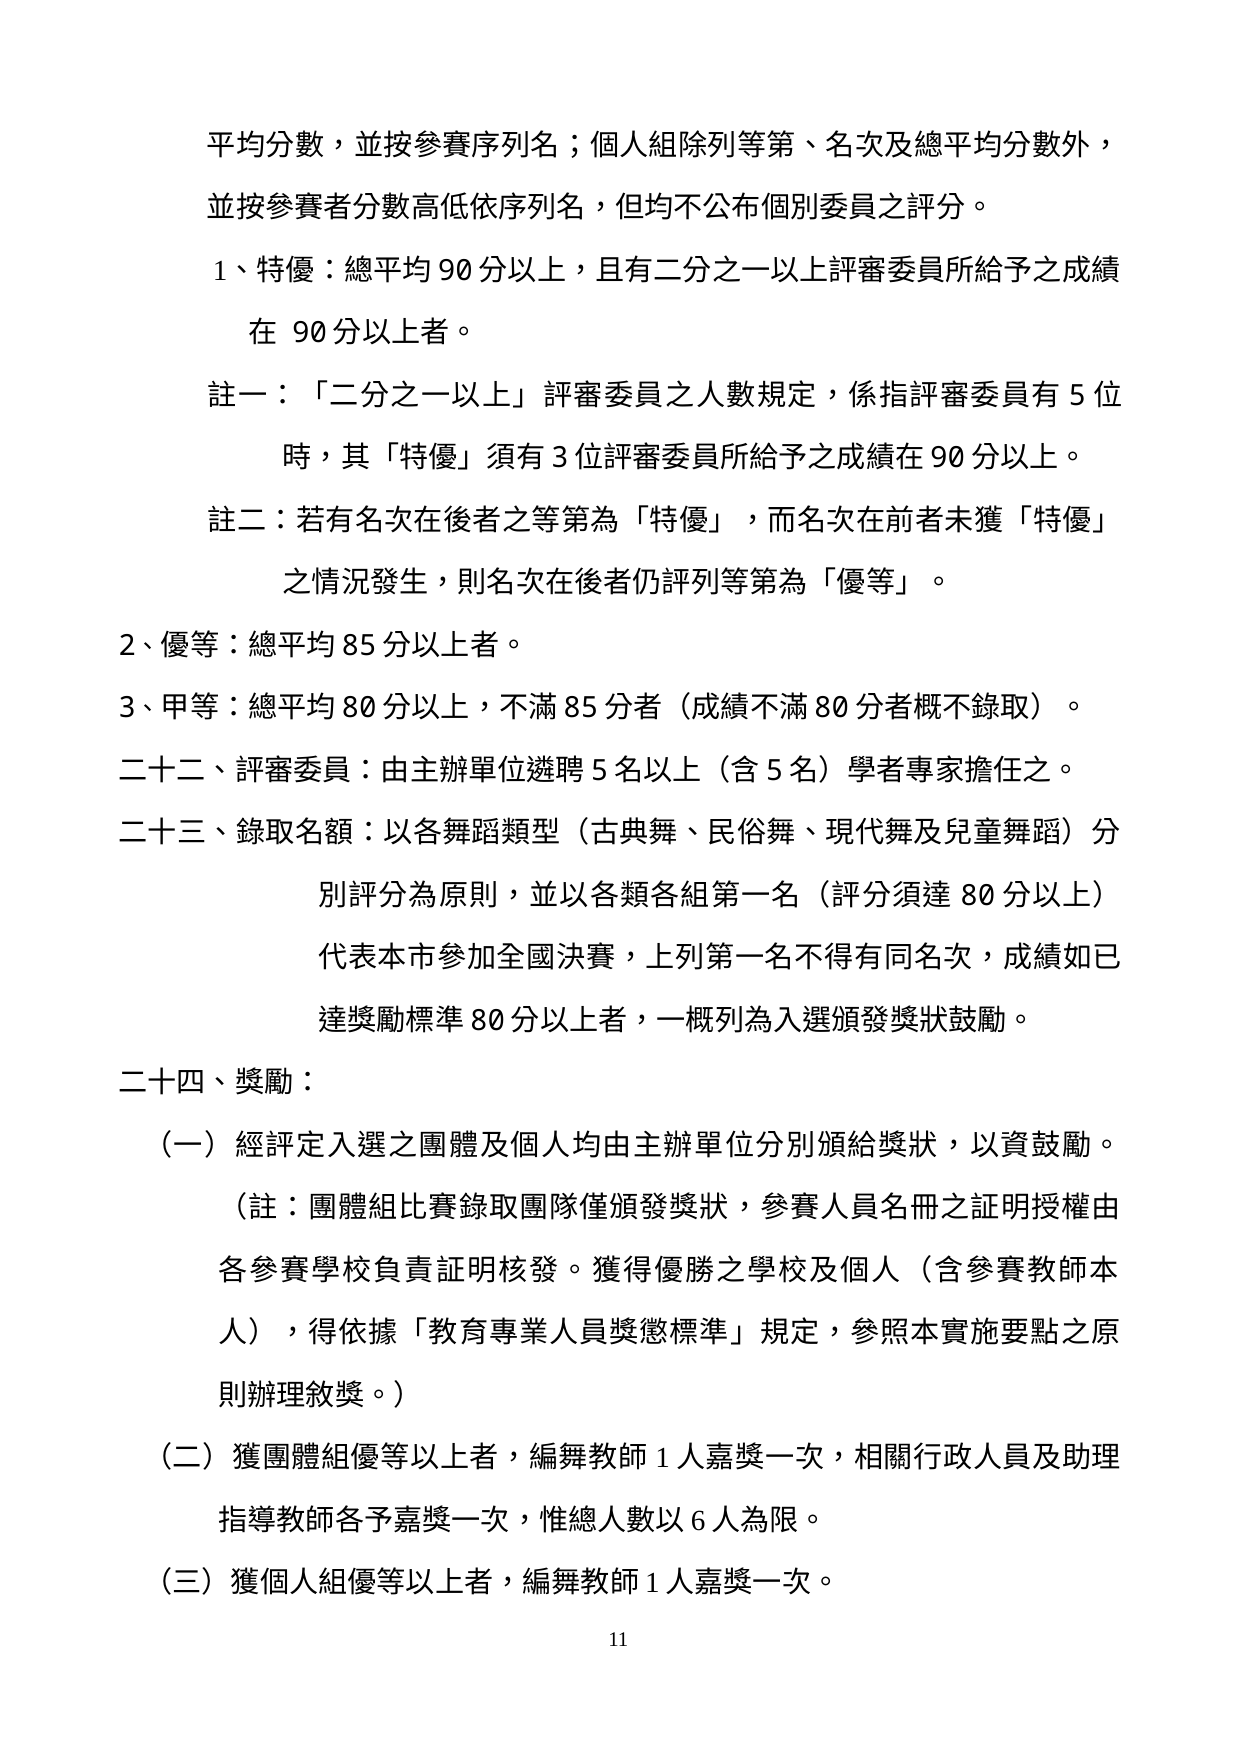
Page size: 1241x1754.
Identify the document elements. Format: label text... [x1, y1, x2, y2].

text （一）經評定入選之團體及個人均由主辦單位分別頒給獎狀，以資鼓勵。（註：團體組比賽錄取團隊僅頒發獎狀，參賽人員名冊之証明授權由各參賽學校負責証明核發。獲得優勝之學校及個人（含參賽教師本人），得依據「教育專業人員獎懲標準」規定，參照本實施要點之原則辦理敘獎。） [143, 1101, 1122, 1413]
text 註二：若有名次在後者之等第為「特優」，而名次在前者未獲「特優」之情況發生，則名次在後者仍評列等第為「優等」。 [207, 476, 1122, 601]
text 二十四、獎勵： [118, 1038, 1122, 1101]
text 平均分數，並按參賽序列名；個人組除列等第、名次及總平均分數外，並按參賽者分數高低依序列名，但均不公布個別委員之評分。 [159, 101, 1122, 226]
text （三）獲個人組優等以上者，編舞教師1人嘉獎一次。 [143, 1538, 1122, 1601]
text 1、特優：總平均90分以上，且有二分之一以上評審委員所給予之成績在 90分以上者。 [213, 226, 1122, 351]
text （二）獲團體組優等以上者，編舞教師1人嘉獎一次，相關行政人員及助理指導教師各予嘉獎一次，惟總人數以6人為限。 [143, 1413, 1122, 1538]
text 註一：「二分之一以上」評審委員之人數規定，係指評審委員有5位時，其「特優」須有3位評審委員所給予之成績在90分以上。 [207, 351, 1122, 476]
text 二十二、評審委員：由主辦單位遴聘5名以上（含5名）學者專家擔任之。 [118, 726, 1122, 788]
text 2、優等：總平均85分以上者。 [118, 601, 1122, 663]
text 3、甲等：總平均80分以上，不滿85分者（成績不滿80分者概不錄取）。 [118, 663, 1122, 726]
text 二十三、錄取名額：以各舞蹈類型（古典舞、民俗舞、現代舞及兒童舞蹈）分別評分為原則，並以各類各組第一名（評分須達80分以上）代表本市參加全國決賽，上列第一名不得有同名次，成績如已達獎勵標準80分以上者，一概列為入選頒發獎狀鼓勵。 [118, 788, 1122, 1038]
